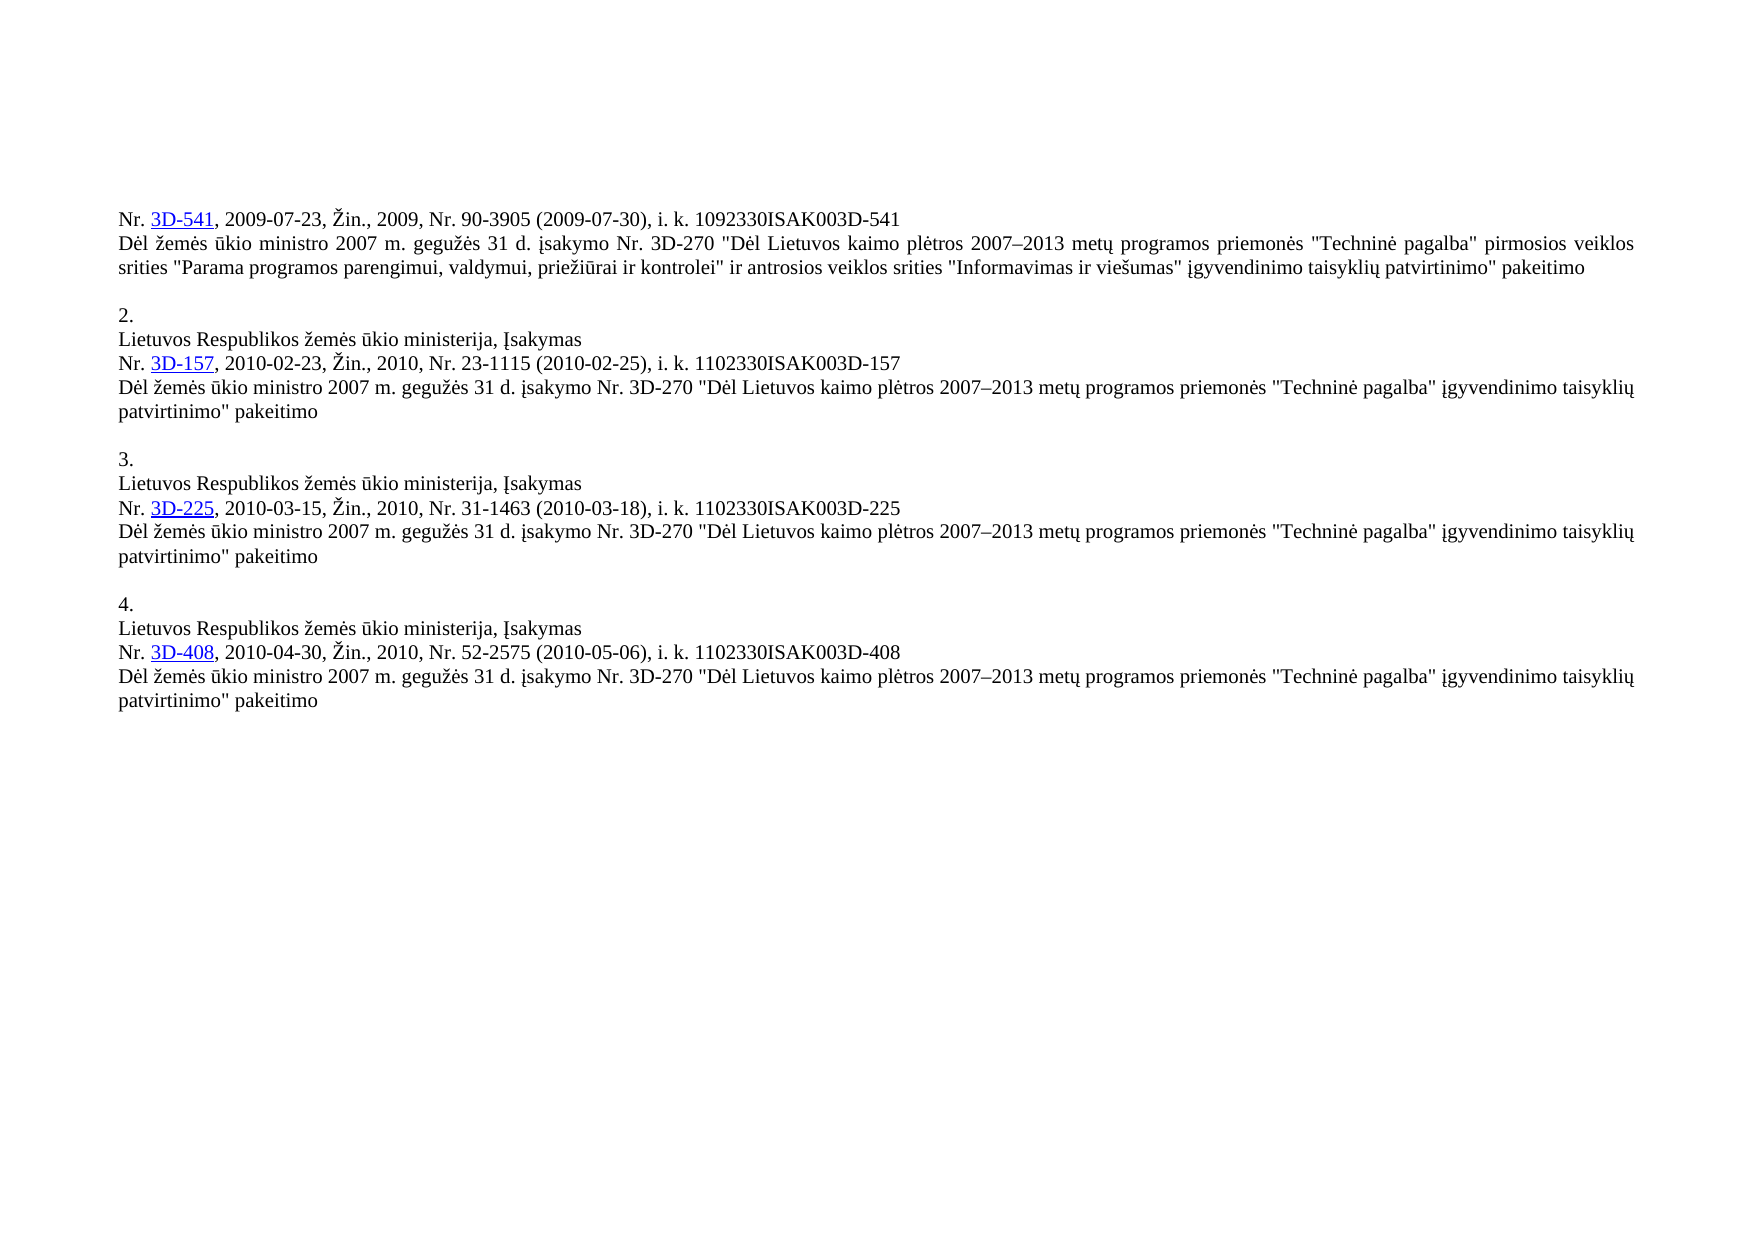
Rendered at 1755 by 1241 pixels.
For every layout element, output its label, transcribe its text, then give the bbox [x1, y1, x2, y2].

text Dėl žemės ūkio ministro 2007 m. gegužės 31 d. įsakymo Nr. 3D-270 "Dėl Lietuvos kaimo plėtros 2007–2013 metų programos priemonės "Techninė pagalba" pirmosios veiklos srities "Parama programos parengimui, valdymui, priežiūrai ir kontrolei" ir antrosios veiklos srities "Informavimas ir viešumas" įgyvendinimo taisyklių patvirtinimo" pakeitimo [118, 231, 1636, 279]
text Dėl žemės ūkio ministro 2007 m. gegužės 31 d. įsakymo Nr. 3D-270 "Dėl Lietuvos kaimo plėtros 2007–2013 metų programos priemonės "Techninė pagalba" įgyvendinimo taisyklių patvirtinimo" pakeitimo [118, 519, 1636, 568]
text Dėl žemės ūkio ministro 2007 m. gegužės 31 d. įsakymo Nr. 3D-270 "Dėl Lietuvos kaimo plėtros 2007–2013 metų programos priemonės "Techninė pagalba" įgyvendinimo taisyklių patvirtinimo" pakeitimo [118, 375, 1636, 423]
text Dėl žemės ūkio ministro 2007 m. gegužės 31 d. įsakymo Nr. 3D-270 "Dėl Lietuvos kaimo plėtros 2007–2013 metų programos priemonės "Techninė pagalba" įgyvendinimo taisyklių patvirtinimo" pakeitimo [118, 664, 1636, 712]
text Nr. 3D-225, 2010-03-15, Žin., 2010, Nr. 31-1463 (2010-03-18), i. k. 1102330ISAK003D-225 [118, 495, 1636, 519]
text Nr. 3D-157, 2010-02-23, Žin., 2010, Nr. 23-1115 (2010-02-25), i. k. 1102330ISAK003D-157 [118, 351, 1636, 375]
text Lietuvos Respublikos žemės ūkio ministerija, Įsakymas [118, 327, 1636, 351]
text 4. [118, 592, 1636, 616]
text Lietuvos Respublikos žemės ūkio ministerija, Įsakymas [118, 471, 1636, 495]
text Nr. 3D-408, 2010-04-30, Žin., 2010, Nr. 52-2575 (2010-05-06), i. k. 1102330ISAK003D-408 [118, 640, 1636, 664]
text 3. [118, 447, 1636, 471]
text Lietuvos Respublikos žemės ūkio ministerija, Įsakymas [118, 616, 1636, 640]
text Nr. 3D-541, 2009-07-23, Žin., 2009, Nr. 90-3905 (2009-07-30), i. k. 1092330ISAK003D-541 [118, 207, 1636, 231]
text 2. [118, 303, 1636, 327]
